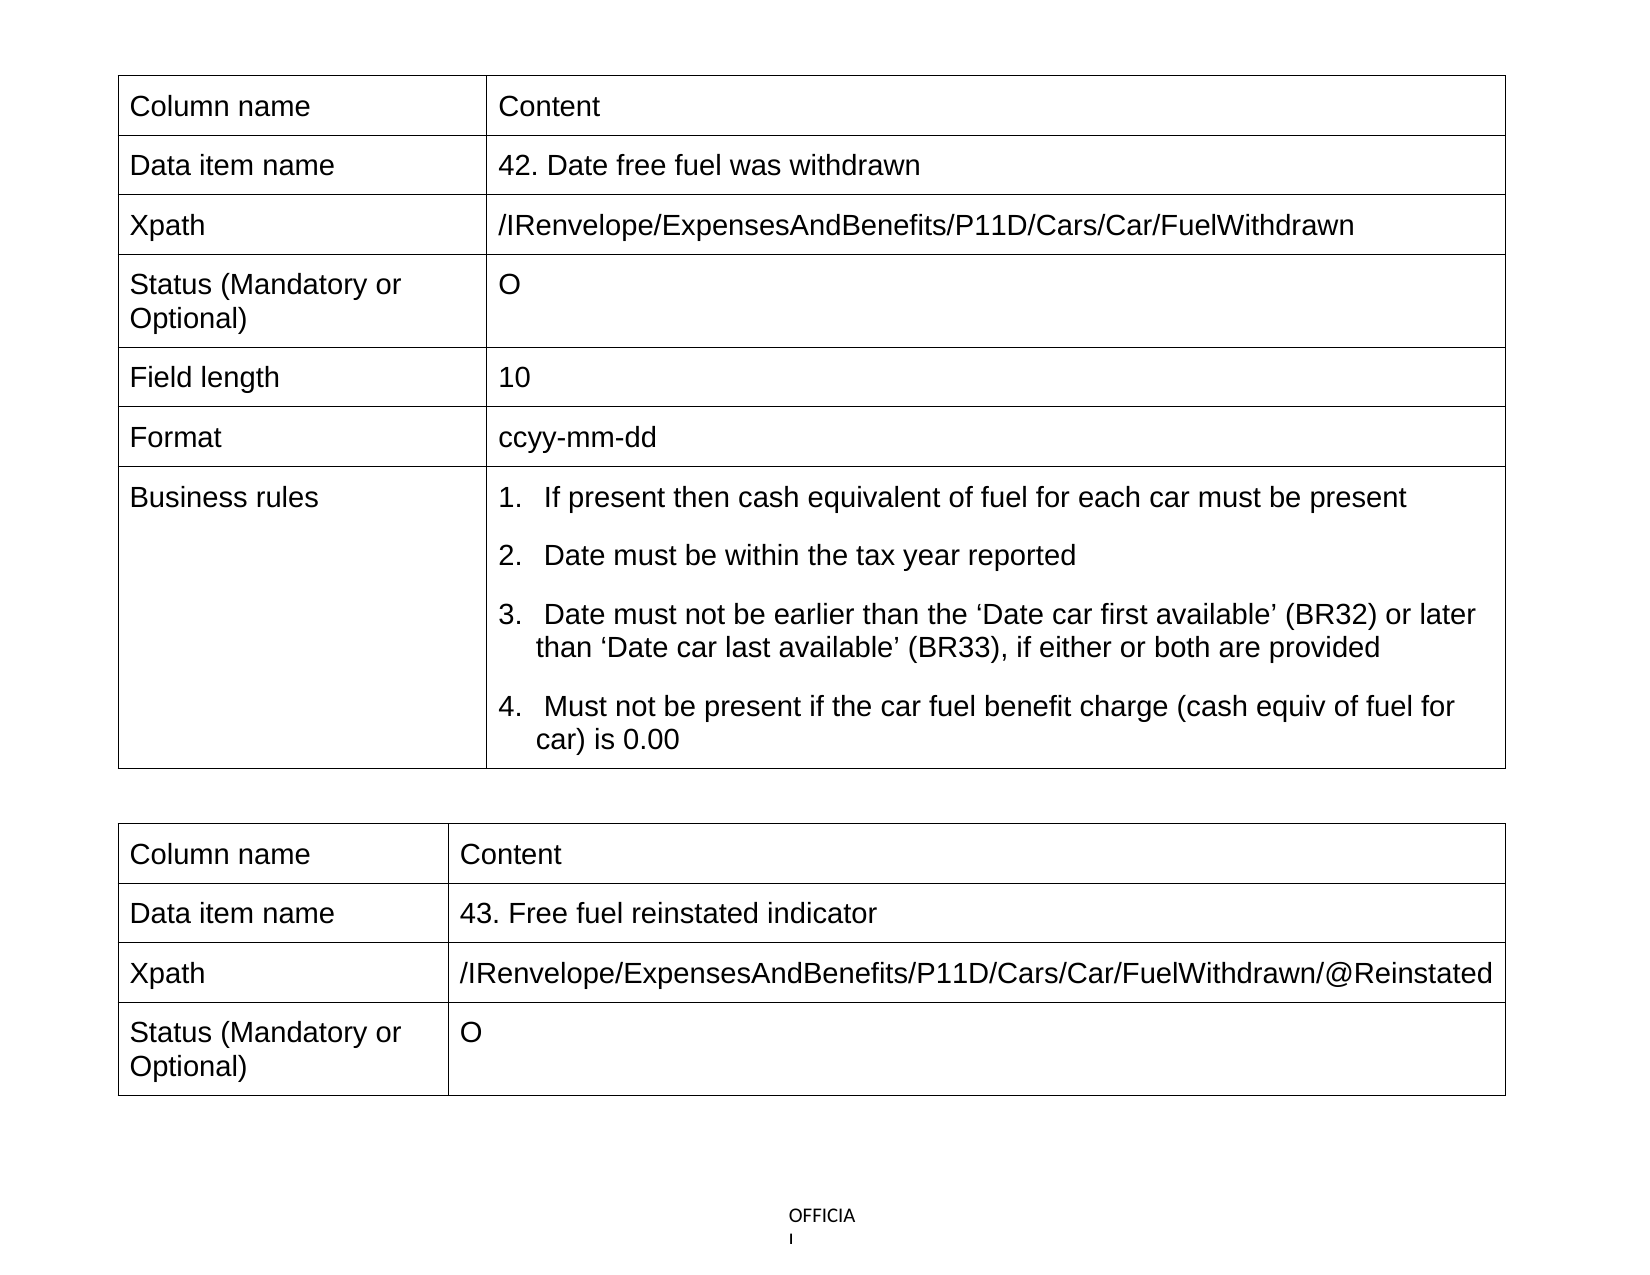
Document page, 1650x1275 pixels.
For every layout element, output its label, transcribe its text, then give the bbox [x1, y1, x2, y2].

table_cell 43. Free fuel reinstated indicator [449, 884, 1505, 942]
table_cell O [487, 255, 1505, 347]
table_cell /IRenvelope/ExpensesAndBenefits/P11D/Cars/Car/FuelWithdrawn/@Reinstated [449, 943, 1505, 1002]
table_cell 42. Date free fuel was withdrawn [487, 136, 1505, 194]
table_cell /IRenvelope/ExpensesAndBenefits/P11D/Cars/Car/FuelWithdrawn [487, 195, 1505, 254]
table_cell ccyy-mm-dd [487, 407, 1505, 466]
table_cell Field length [119, 348, 486, 406]
table_cell Business rules [119, 467, 486, 768]
table_header Content [449, 824, 1505, 883]
table_cell If present then cash equivalent of fuel for each car must be present Date must be within the tax year reported Date must not be earlier than the ‘Date car first available’ (BR32) or later than ‘Date car last available’ (BR33), if either or both are provided Must not be present if the car fuel benefit charge (cash equiv of fuel for car) is 0.00 [487, 467, 1505, 768]
table_header Column name [119, 76, 486, 134]
table_cell 10 [487, 348, 1505, 406]
table_cell Xpath [119, 943, 448, 1002]
table_cell Data item name [119, 136, 486, 194]
table_cell Xpath [119, 195, 486, 254]
table_cell Status (Mandatory or Optional) [119, 255, 486, 347]
table_cell Data item name [119, 884, 448, 942]
table_cell Format [119, 407, 486, 466]
table_header Column name [119, 824, 448, 883]
table_cell O [449, 1003, 1505, 1095]
table_cell Status (Mandatory or Optional) [119, 1003, 448, 1095]
table_header Content [487, 76, 1505, 134]
